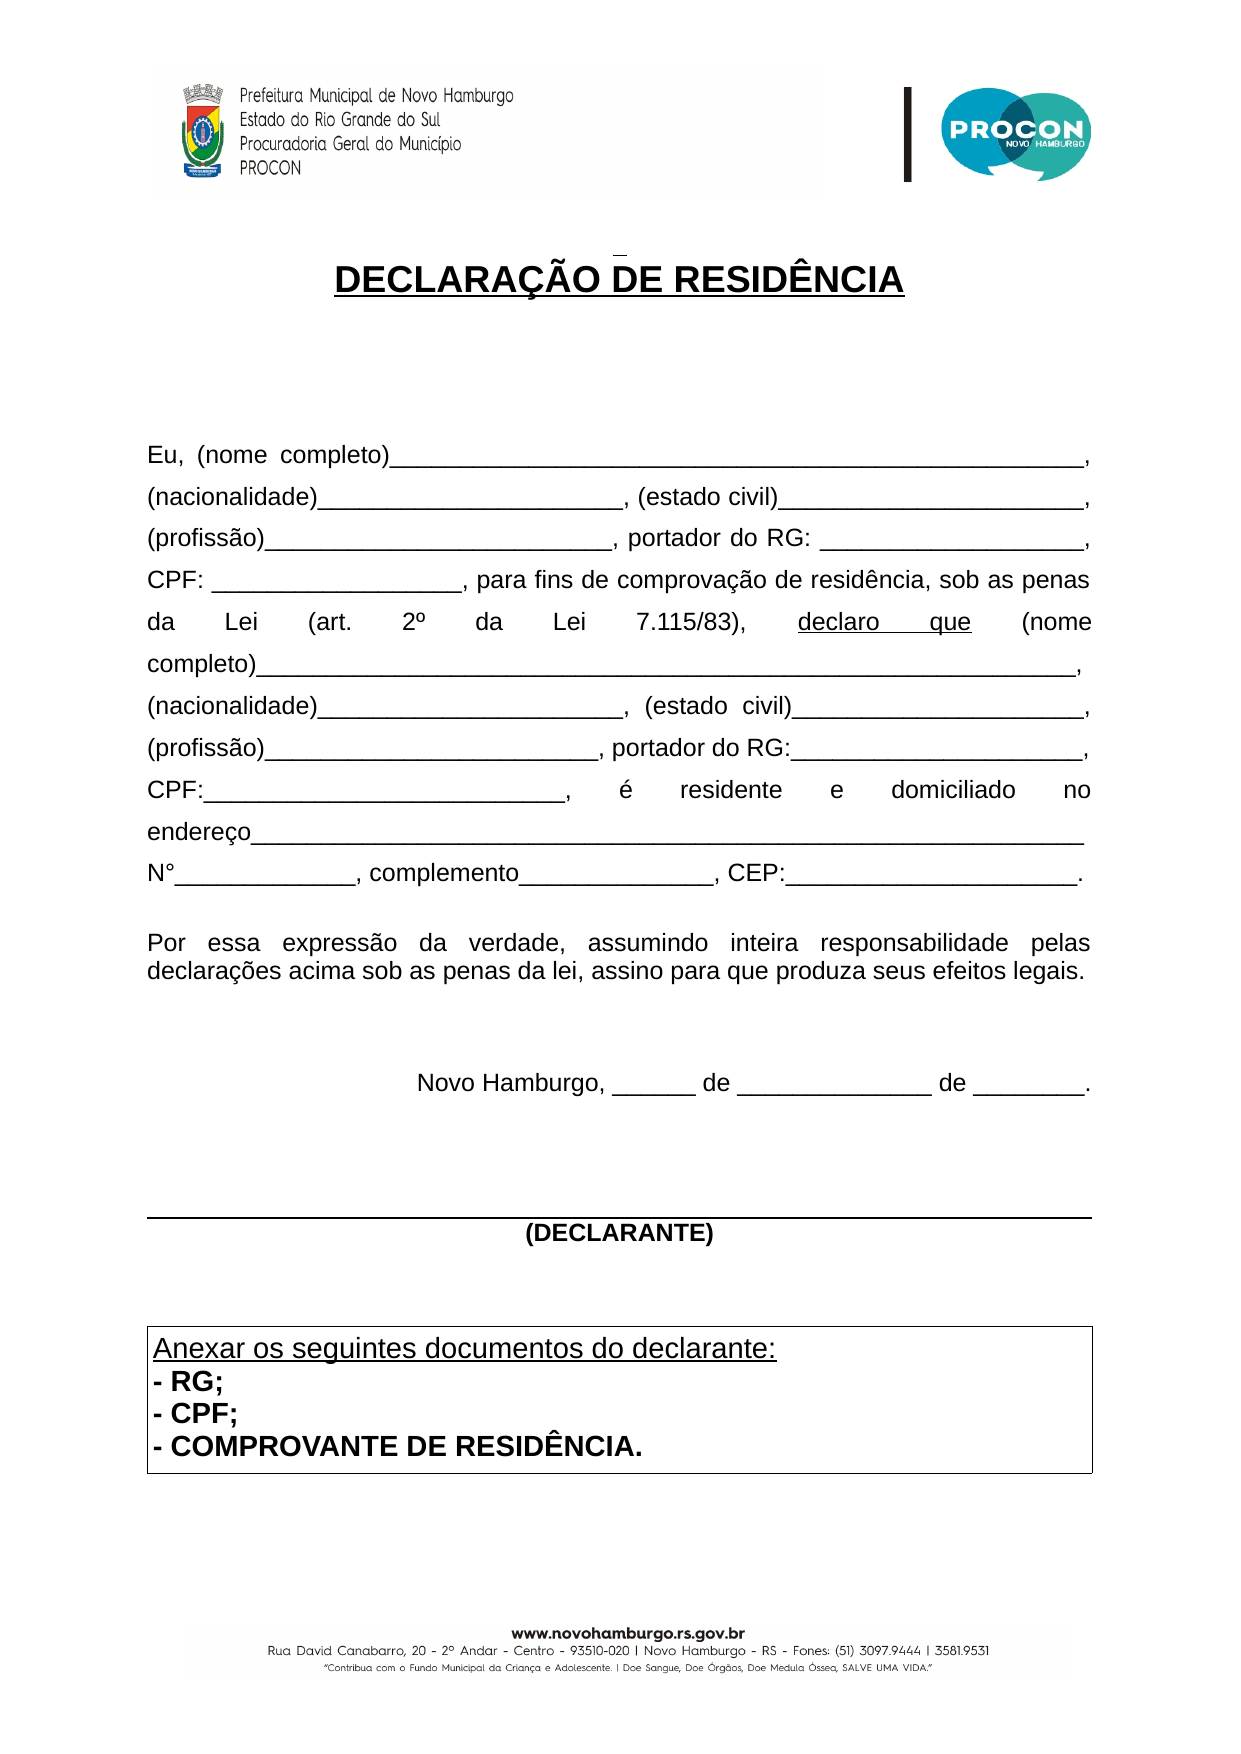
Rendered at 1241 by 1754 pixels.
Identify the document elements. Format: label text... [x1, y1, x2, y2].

table_header Anexar os seguintes documentos do declarante: - RG; - CPF; - COMPROVANTE DE RESIDÊNCIA. [148, 1327, 1092, 1473]
text (DECLARANTE) [147, 1219, 1092, 1247]
picture [185, 1622, 1070, 1678]
text CPF:__________________________, é residente e domiciliado no endereço____________________________________________________________N°_____________, complemento______________, CEP:_____________________. [147, 775, 1092, 887]
text Novo Hamburgo, ______ de ______________ de ________. [147, 1068, 1092, 1096]
picture [146, 59, 831, 202]
text Eu, (nome completo)__________________________________________________, (nacionalidade)______________________, (estado civil)______________________, (profissão)_________________________, portador do RG: ___________________, CPF: __________________, para fins de comprovação de residência, sob as penas da Lei (art. 2º da Lei 7.115/83), declaro que (nome completo)___________________________________________________________, (nacionalidade)______________________, (estado civil)_____________________, (profissão)________________________, portador do RG:_____________________, [147, 440, 1092, 761]
text DECLARAÇÃO DE RESIDÊNCIA [147, 259, 1092, 301]
text Por essa expressão da verdade, assumindo inteira responsabilidade pelas declarações acima sob as penas da lei, assino para que produza seus efeitos legais. [147, 929, 1092, 985]
